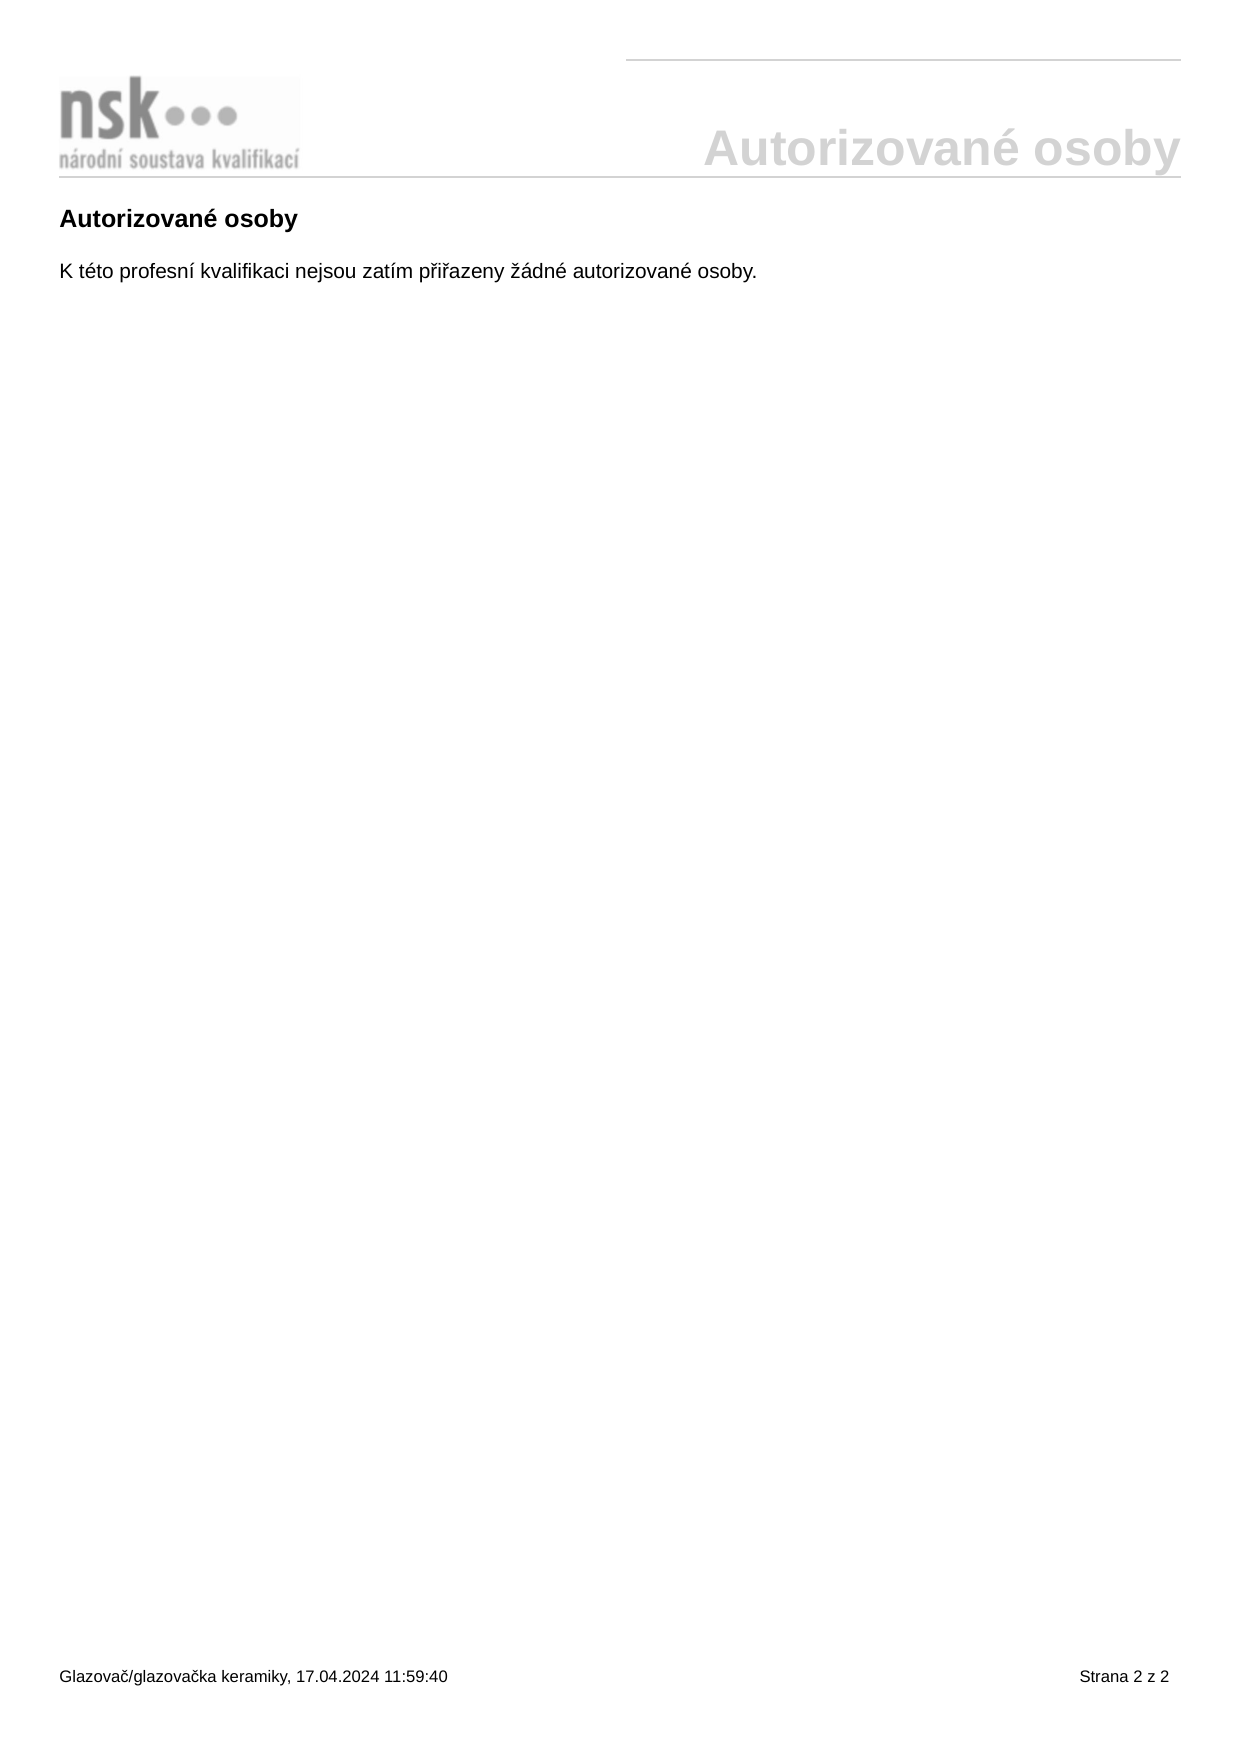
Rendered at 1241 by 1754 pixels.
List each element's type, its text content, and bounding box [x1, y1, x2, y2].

table_cell Glazovač/glazovačka keramiky, 17.04.2024 11:59:40 [59, 1658, 862, 1694]
table_cell [484, 194, 620, 200]
table_cell [626, 883, 862, 1183]
table_cell [59, 178, 1181, 194]
table_cell [626, 283, 862, 583]
table_cell [626, 1183, 862, 1421]
table_cell [59, 583, 483, 883]
table_cell [620, 583, 626, 883]
table_cell [1169, 583, 1181, 883]
table_cell [862, 1183, 1169, 1421]
table_cell [1169, 236, 1181, 259]
table_cell [862, 1421, 1169, 1658]
table_cell [1169, 1421, 1181, 1658]
table_cell [626, 1421, 862, 1658]
table_cell [862, 283, 1169, 583]
table_cell [59, 1421, 483, 1658]
table_cell [59, 883, 483, 1183]
table_cell [1169, 283, 1181, 583]
table_cell [484, 883, 620, 1183]
table_cell [862, 194, 1169, 200]
table_cell [484, 1183, 620, 1421]
table_cell [59, 283, 483, 583]
table_cell [59, 171, 483, 176]
table_cell [59, 236, 483, 259]
table_cell [626, 236, 862, 259]
table_cell [59, 194, 483, 200]
table_cell [620, 236, 626, 259]
table_cell [620, 1183, 626, 1421]
table_cell [862, 583, 1169, 883]
table_cell [484, 171, 620, 176]
table_cell [626, 583, 862, 883]
table_cell [620, 1421, 626, 1658]
table_cell [59, 1183, 483, 1421]
table_cell [484, 236, 620, 259]
table_cell [484, 1421, 620, 1658]
table_cell [1169, 1658, 1181, 1694]
table_cell [1169, 1183, 1181, 1421]
table_cell [484, 583, 620, 883]
table_cell [620, 283, 626, 583]
table_cell Autorizované osoby [59, 200, 1181, 236]
table_cell [862, 883, 1169, 1183]
table_cell [1169, 194, 1181, 200]
picture [58, 59, 621, 171]
table_cell [484, 283, 620, 583]
table_cell K této profesní kvalifikaci nejsou zatím přiřazeny žádné autorizované osoby. [59, 259, 1181, 283]
table_cell [862, 236, 1169, 259]
table_cell [620, 883, 626, 1183]
table_cell [1169, 883, 1181, 1183]
table_cell [621, 59, 626, 170]
table_cell [626, 194, 862, 200]
table_cell Autorizované osoby [626, 61, 1181, 176]
table_cell Strana 2 z 2 [862, 1658, 1169, 1694]
